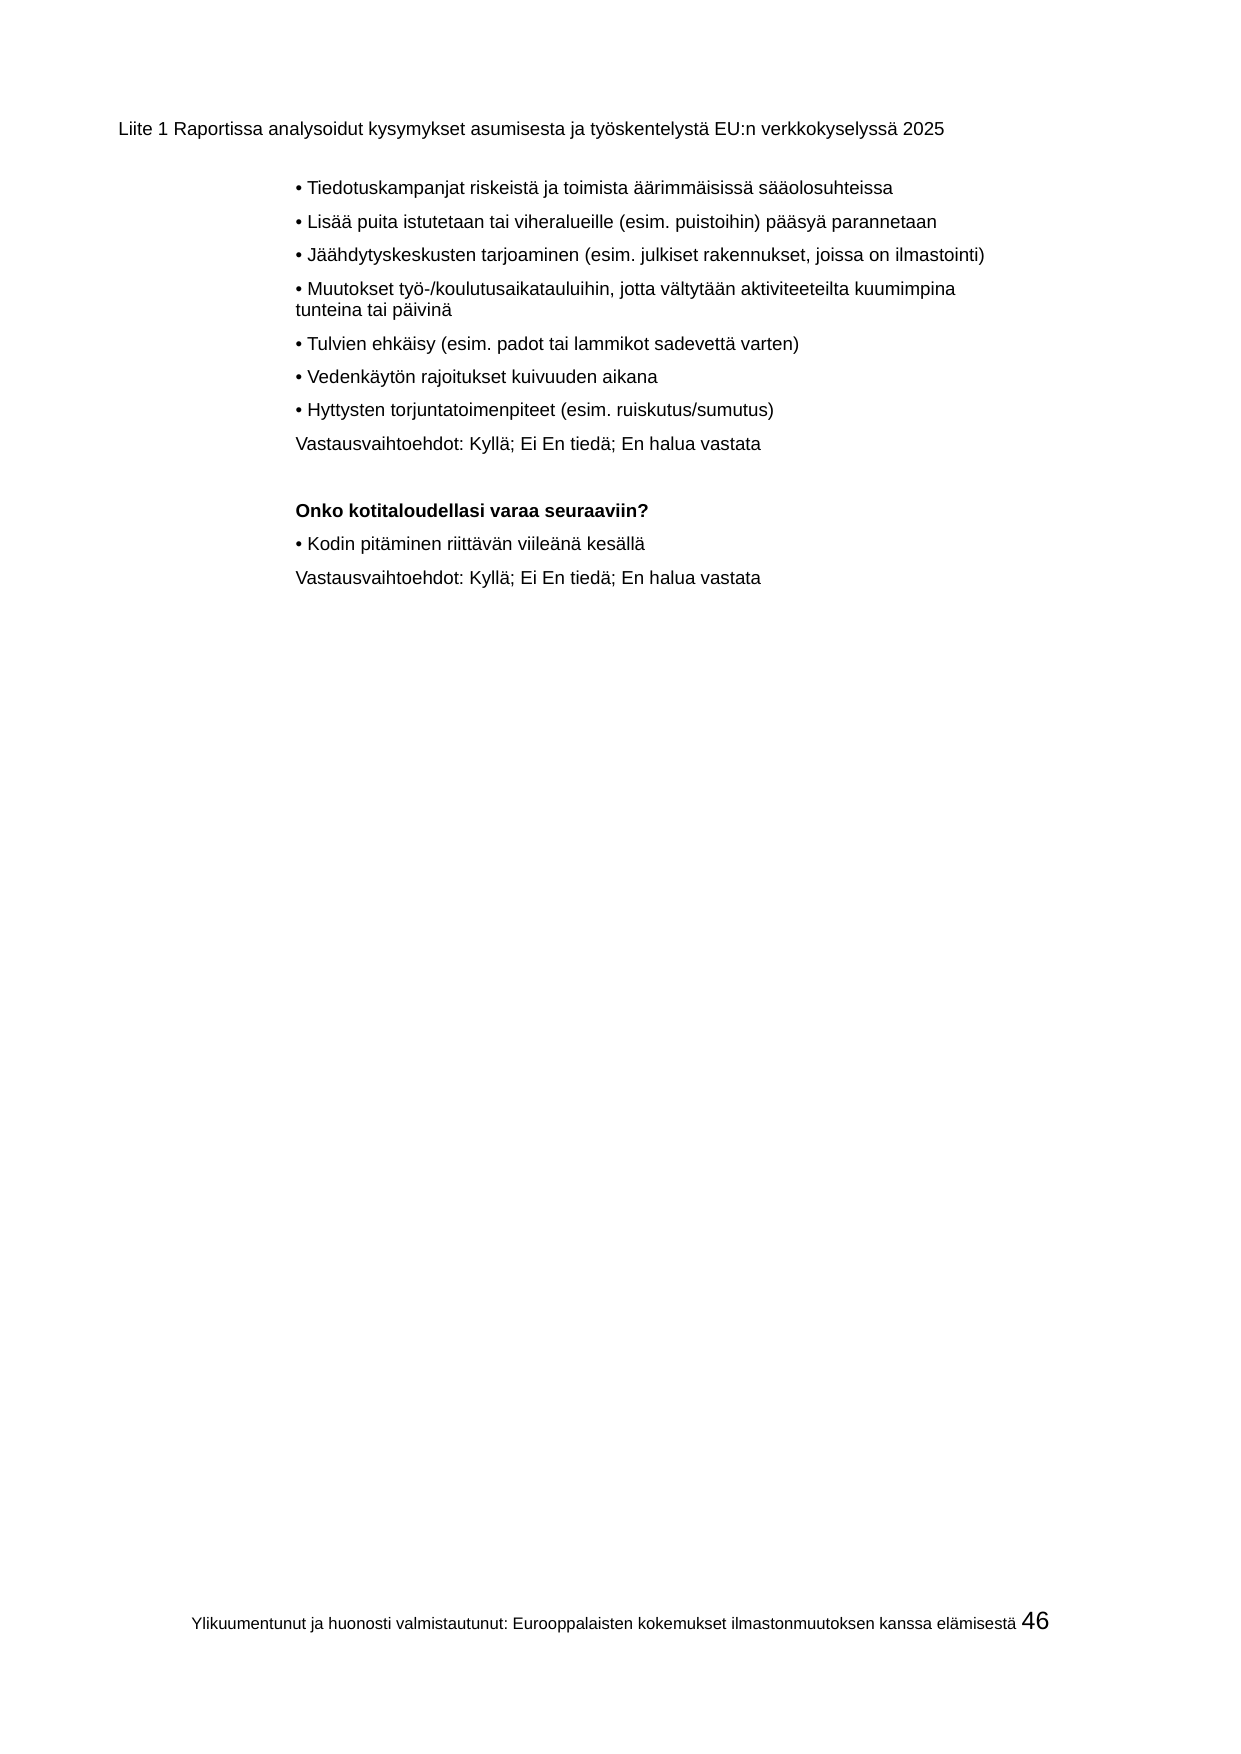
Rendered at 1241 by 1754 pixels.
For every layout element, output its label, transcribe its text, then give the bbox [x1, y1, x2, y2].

text • Vedenkäytön rajoitukset kuivuuden aikana [295, 366, 1022, 387]
text • Tiedotuskampanjat riskeistä ja toimista äärimmäisissä sääolosuhteissa [295, 177, 1022, 199]
text • Tulvien ehkäisy (esim. padot tai lammikot sadevettä varten) [295, 332, 1022, 354]
text • Jäähdytyskeskusten tarjoaminen (esim. julkiset rakennukset, joissa on ilmastointi) [295, 244, 1022, 266]
text • Lisää puita istutetaan tai viheralueille (esim. puistoihin) pääsyä parannetaan [295, 211, 1022, 232]
text Onko kotitaloudellasi varaa seuraaviin? [295, 499, 1022, 521]
text • Kodin pitäminen riittävän viileänä kesällä [295, 533, 1022, 554]
text Vastausvaihtoehdot: Kyllä; Ei En tiedä; En halua vastata [295, 566, 1022, 588]
text • Muutokset työ-/koulutusaikatauluihin, jotta vältytään aktiviteeteilta kuumimpina tunteina tai päivinä [295, 277, 1022, 321]
text • Hyttysten torjuntatoimenpiteet (esim. ruiskutus/sumutus) [295, 399, 1022, 421]
text Vastausvaihtoehdot: Kyllä; Ei En tiedä; En halua vastata [295, 433, 1022, 454]
